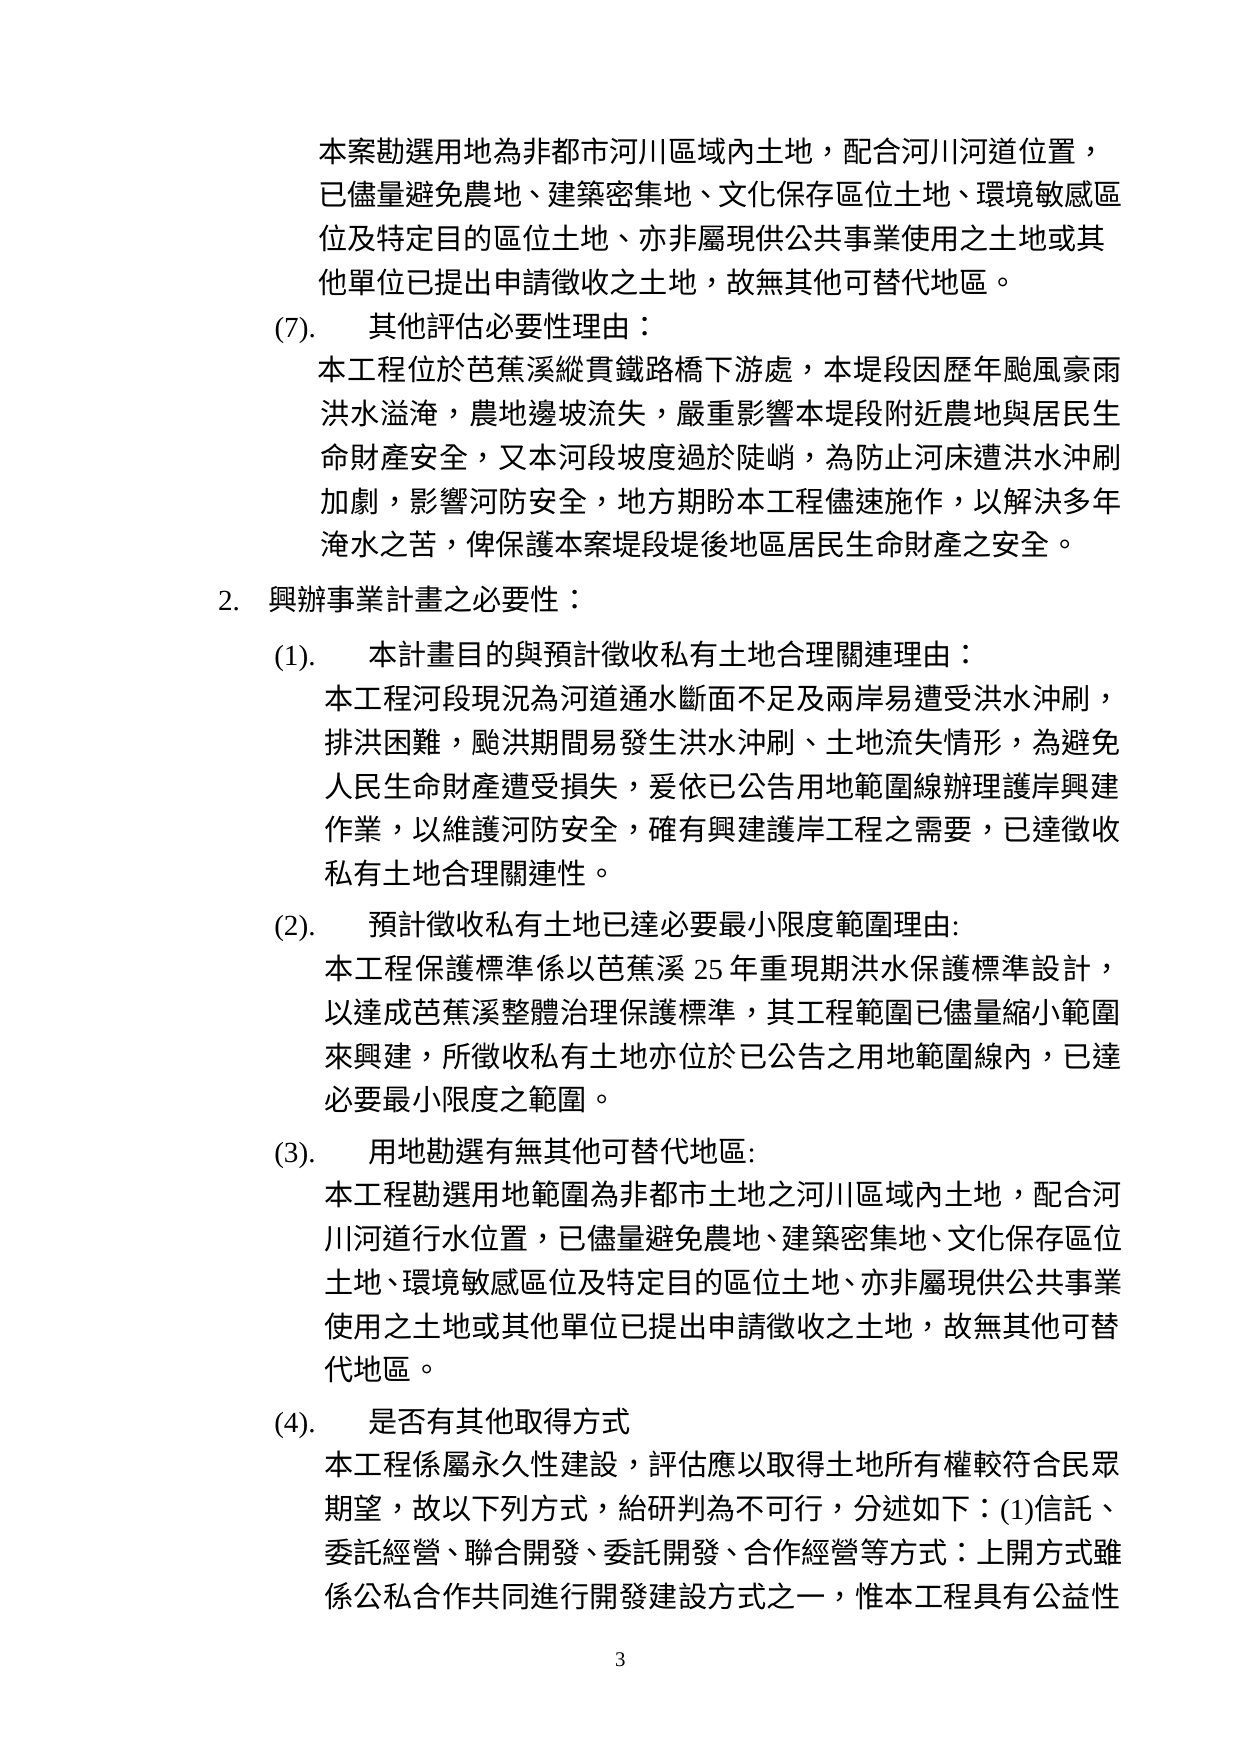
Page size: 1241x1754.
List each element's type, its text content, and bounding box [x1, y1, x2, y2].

text 本工程位於芭蕉溪縱貫鐵路橋下游處，本堤段因歷年颱風豪雨洪水溢淹，農地邊坡流失，嚴重影響本堤段附近農地與居民生命財產安全，又本河段坡度過於陡峭，為防止河床遭洪水沖刷加劇，影響河防安全，地方期盼本工程儘速施作，以解決多年淹水之苦，俾保護本案堤段堤後地區居民生命財產之安全。 [318, 346, 1122, 564]
list 其他評估必要性理由： [274, 302, 1122, 346]
list 是否有其他取得方式 本工程係屬永久性建設，評估應以取得土地所有權較符合民眾期望，故以下列方式，紿研判為不可行，分述如下：(1)信託、委託經營、聯合開發、委託開發、合作經營等方式：上開方式雖係公私合作共同進行開發建設方式之一，惟本工程具有公益性 [274, 1397, 1122, 1616]
list 興辦事業計畫之必要性： [218, 576, 1122, 619]
list 用地勘選有無其他可替代地區: 本工程勘選用地範圍為非都市土地之河川區域內土地，配合河川河道行水位置，已儘量避免農地、建築密集地、文化保存區位土地、環境敏感區位及特定目的區位土地、亦非屬現供公共事業使用之土地或其他單位已提出申請徵收之土地，故無其他可替代地區。 [274, 1127, 1122, 1389]
list 本計畫目的與預計徵收私有土地合理關連理由： 本工程河段現況為河道通水斷面不足及兩岸易遭受洪水沖刷，排洪困難，颱洪期間易發生洪水沖刷、土地流失情形，為避免人民生命財產遭受損失，爰依已公告用地範圍線辦理護岸興建作業，以維護河防安全，確有興建護岸工程之需要，已達徵收私有土地合理關連性。 [274, 631, 1122, 893]
text 本案勘選用地為非都市河川區域內土地，配合河川河道位置，已儘量避免農地、建築密集地、文化保存區位土地、環境敏感區位及特定目的區位土地、亦非屬現供公共事業使用之土地或其他單位已提出申請徵收之土地，故無其他可替代地區。 [318, 127, 1122, 302]
list 預計徵收私有土地已達必要最小限度範圍理由: 本工程保護標準係以芭蕉溪25年重現期洪水保護標準設計，以達成芭蕉溪整體治理保護標準，其工程範圍已儘量縮小範圍來興建，所徵收私有土地亦位於已公告之用地範圍線內，已達必要最小限度之範圍。 [274, 901, 1122, 1119]
